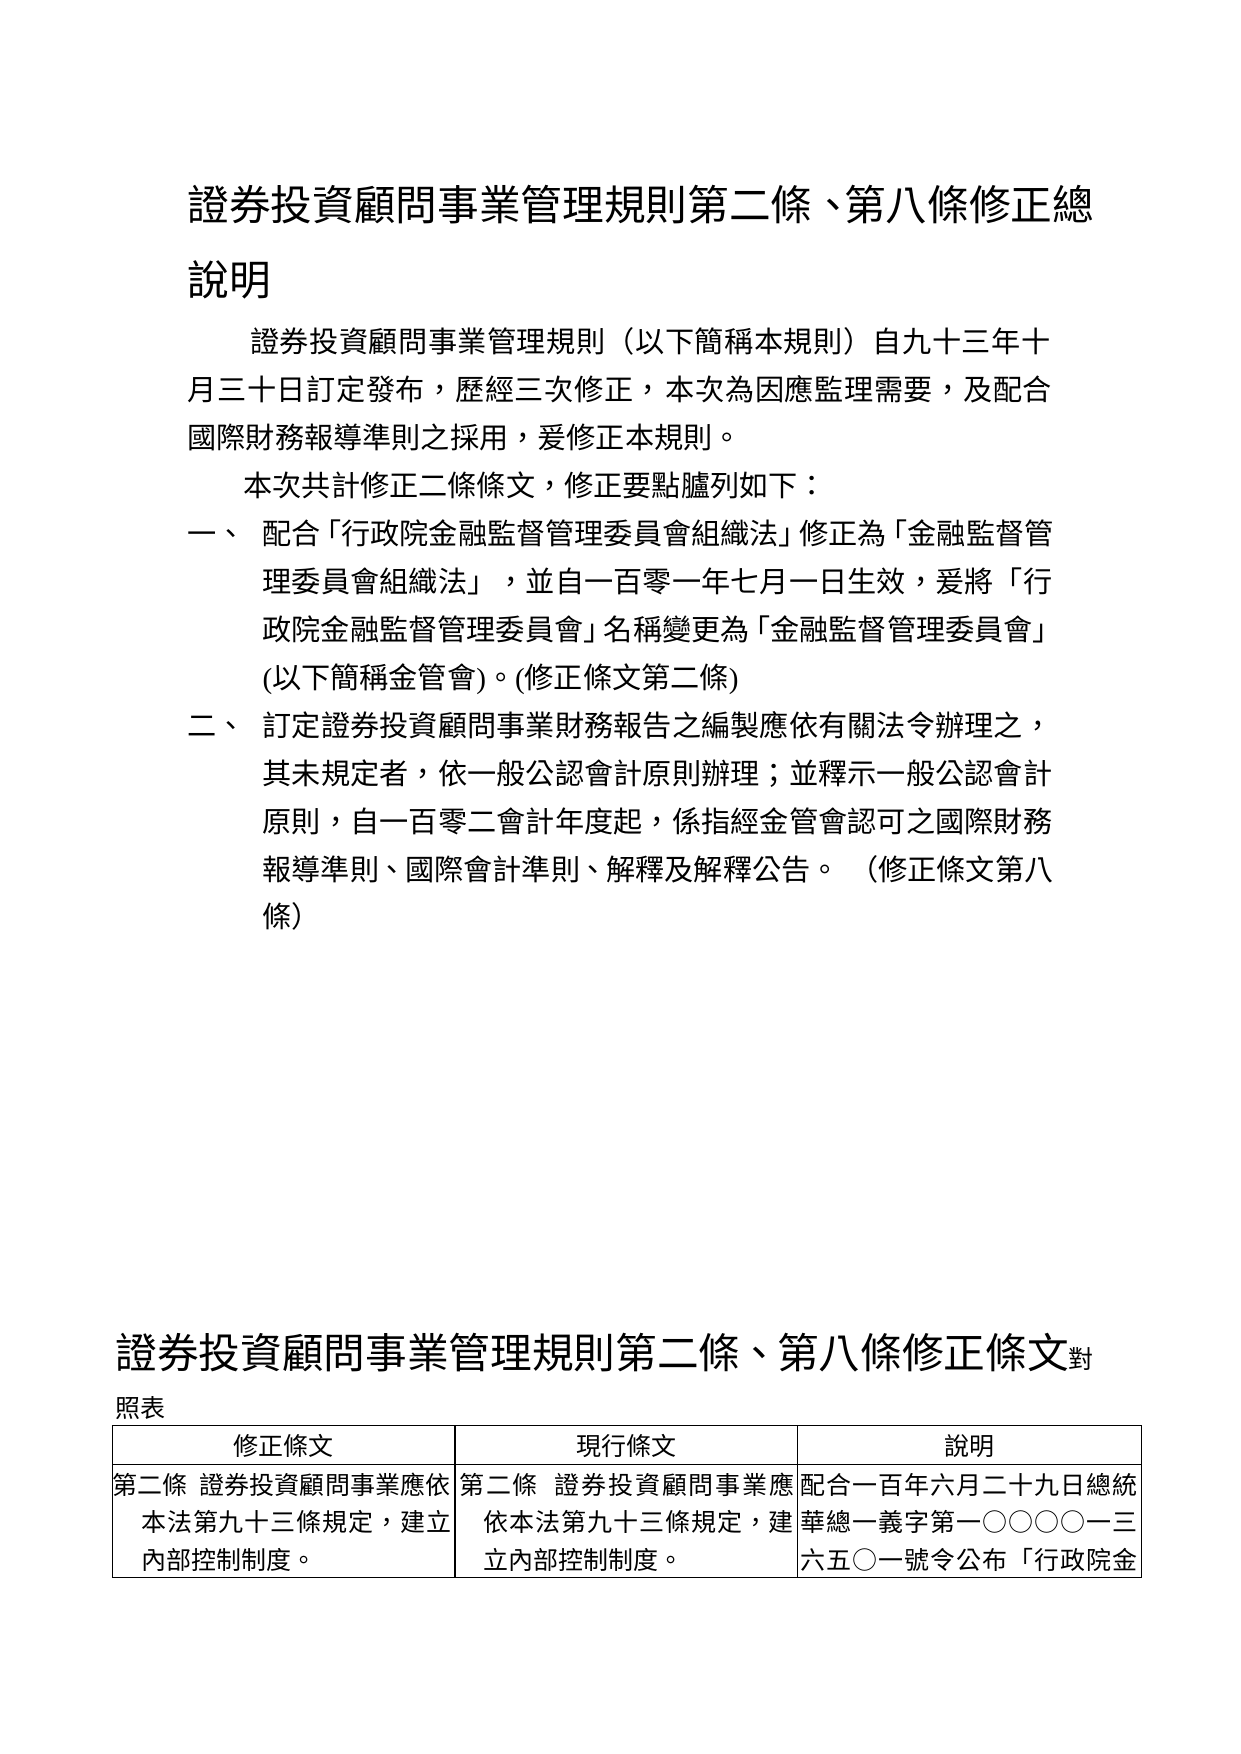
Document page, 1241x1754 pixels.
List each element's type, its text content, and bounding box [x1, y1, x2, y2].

text 證券投資顧問事業管理規則第二條、第八條修正總說明 [187, 164, 1094, 314]
text 本次共計修正二條條文，修正要點臚列如下： [187, 458, 1053, 506]
table_cell 第二條 證券投資顧問事業應依本法第九十三條規定，建立內部控制制度。 證券投資顧問事業業務之經營，應依法令、章程及前項內部控制制度為之。 第一項內部控制制度之訂定或變更，應報經董事會同意，並留存備查；經行政院金融監督管理委員會（以下簡稱本會）通知變更者，應於限期內變更。 [456, 1465, 797, 1577]
table_cell 配合一百年六月二十九日總統華總一義字第一○○○○一三六五○一號令公布「行政院金融監督管理委員會組織法」修正為「金融監督管理委員會組織法」，並自一百零一年七月一日生效，爰將「行政院金融監督管理委員會」名稱變更為「金融監督管理委員會」(以下簡稱金管會)。 [798, 1465, 1141, 1577]
text 證券投資顧問事業管理規則第二條、第八條修正條文對照表 [115, 1312, 1094, 1425]
list 配合「行政院金融監督管理委員會組織法」修正為「金融監督管理委員會組織法」，並自一百零一年七月一日生效，爰將「行政院金融監督管理委員會」名稱變更為「金融監督管理委員會」(以下簡稱金管會)。(修正條文第二條) [187, 506, 1053, 698]
table_header 修正條文 [113, 1426, 454, 1463]
table_cell 第二條 證券投資顧問事業應依本法第九十三條規定，建立內部控制制度。 [113, 1465, 454, 1577]
table_header 現行條文 [456, 1426, 797, 1463]
list 訂定證券投資顧問事業財務報告之編製應依有關法令辦理之，其未規定者，依一般公認會計原則辦理；並釋示一般公認會計原則，自一百零二會計年度起，係指經金管會認可之國際財務報導準則、國際會計準則、解釋及解釋公告。（修正條文第八條） [187, 698, 1053, 937]
text 證券投資顧問事業管理規則（以下簡稱本規則）自九十三年十月三十日訂定發布，歷經三次修正，本次為因應監理需要，及配合國際財務報導準則之採用，爰修正本規則。 [187, 314, 1053, 458]
table_header 說明 [798, 1426, 1141, 1463]
